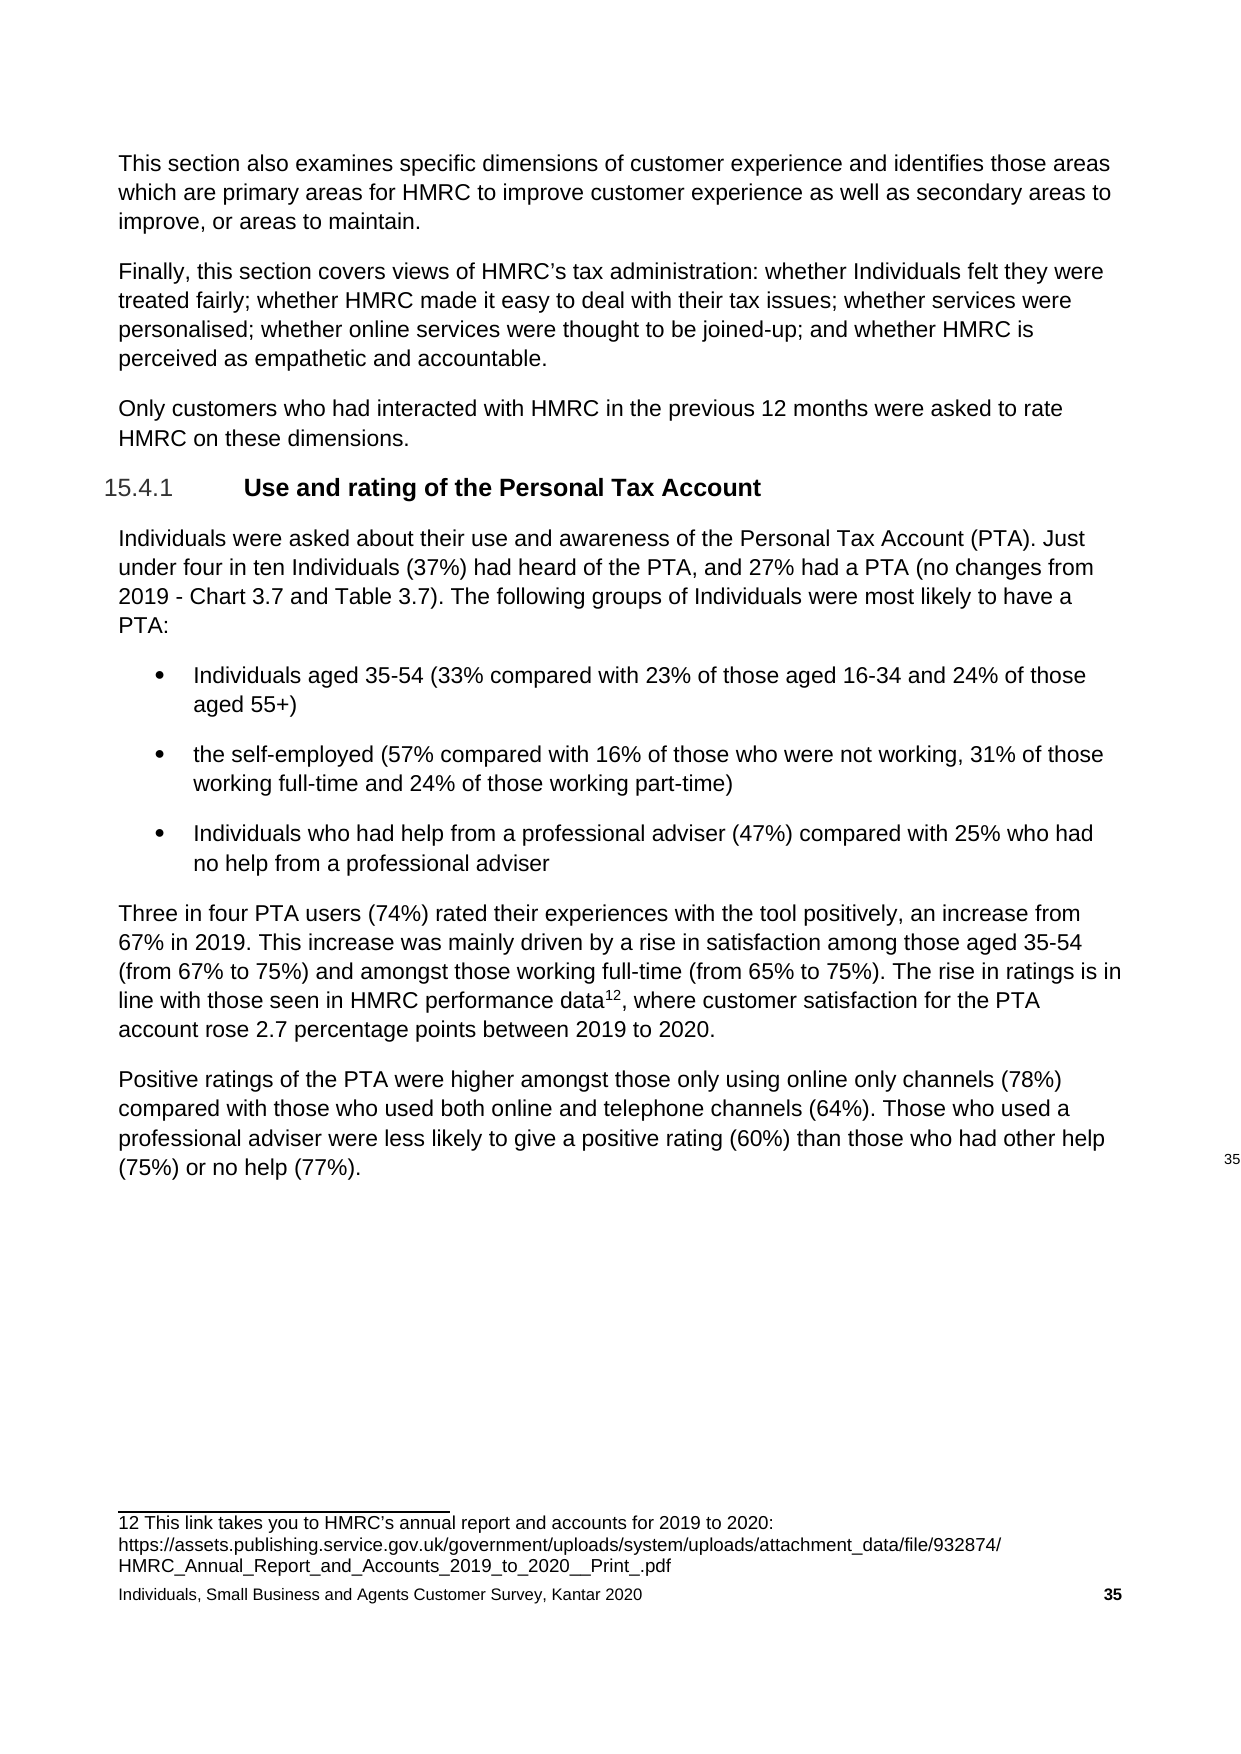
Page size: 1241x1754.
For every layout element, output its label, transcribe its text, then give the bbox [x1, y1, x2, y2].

list This link takes you to HMRC’s annual report and accounts for 2019 to 2020: https://assets.publishing.service.gov.uk/government/uploads/system/uploads/attachment_data/file/932874/HMRC_Annual_Report_and_Accounts_2019_to_2020__Print_.pdf [118, 1512, 1122, 1577]
text Only customers who had interacted with HMRC in the previous 12 months were asked to rate HMRC on these dimensions. [118, 393, 1122, 452]
text Individuals were asked about their use and awareness of the Personal Tax Account (PTA). Just under four in ten Individuals (37%) had heard of the PTA, and 27% had a PTA (no changes from 2019 - Chart 3.7 and Table 3.7). The following groups of Individuals were most likely to have a PTA: [118, 523, 1122, 639]
text This section also examines specific dimensions of customer experience and identifies those areas which are primary areas for HMRC to improve customer experience as well as secondary areas to improve, or areas to maintain. [118, 148, 1122, 235]
subtitle Use and rating of the Personal Tax Account [103, 473, 1122, 502]
list the self-employed (57% compared with 16% of those who were not working, 31% of those working full-time and 24% of those working part-time) [156, 739, 1122, 798]
list Three in four PTA users (74%) rated their experiences with the tool positively, an increase from 67% in 2019. This increase was mainly driven by a rise in satisfaction among those aged 35-54 (from 67% to 75%) and amongst those working full-time (from 65% to 75%). The rise in ratings is in line with those seen in HMRC performance data, where customer satisfaction for the PTA account rose 2.7 percentage points between 2019 to 2020. [118, 898, 1122, 1043]
list Individuals aged 35-54 (33% compared with 23% of those aged 16-34 and 24% of those aged 55+) [156, 660, 1122, 718]
text Positive ratings of the PTA were higher amongst those only using online only channels (78%) compared with those who used both online and telephone channels (64%). Those who used a professional adviser were less likely to give a positive rating (60%) than those who had other help (75%) or no help (77%). [118, 1064, 1122, 1181]
list Individuals who had help from a professional adviser (47%) compared with 25% who had no help from a professional adviser [156, 818, 1122, 877]
text Finally, this section covers views of HMRC’s tax administration: whether Individuals felt they were treated fairly; whether HMRC made it easy to deal with their tax issues; whether services were personalised; whether online services were thought to be joined-up; and whether HMRC is perceived as empathetic and accountable. [118, 256, 1122, 373]
